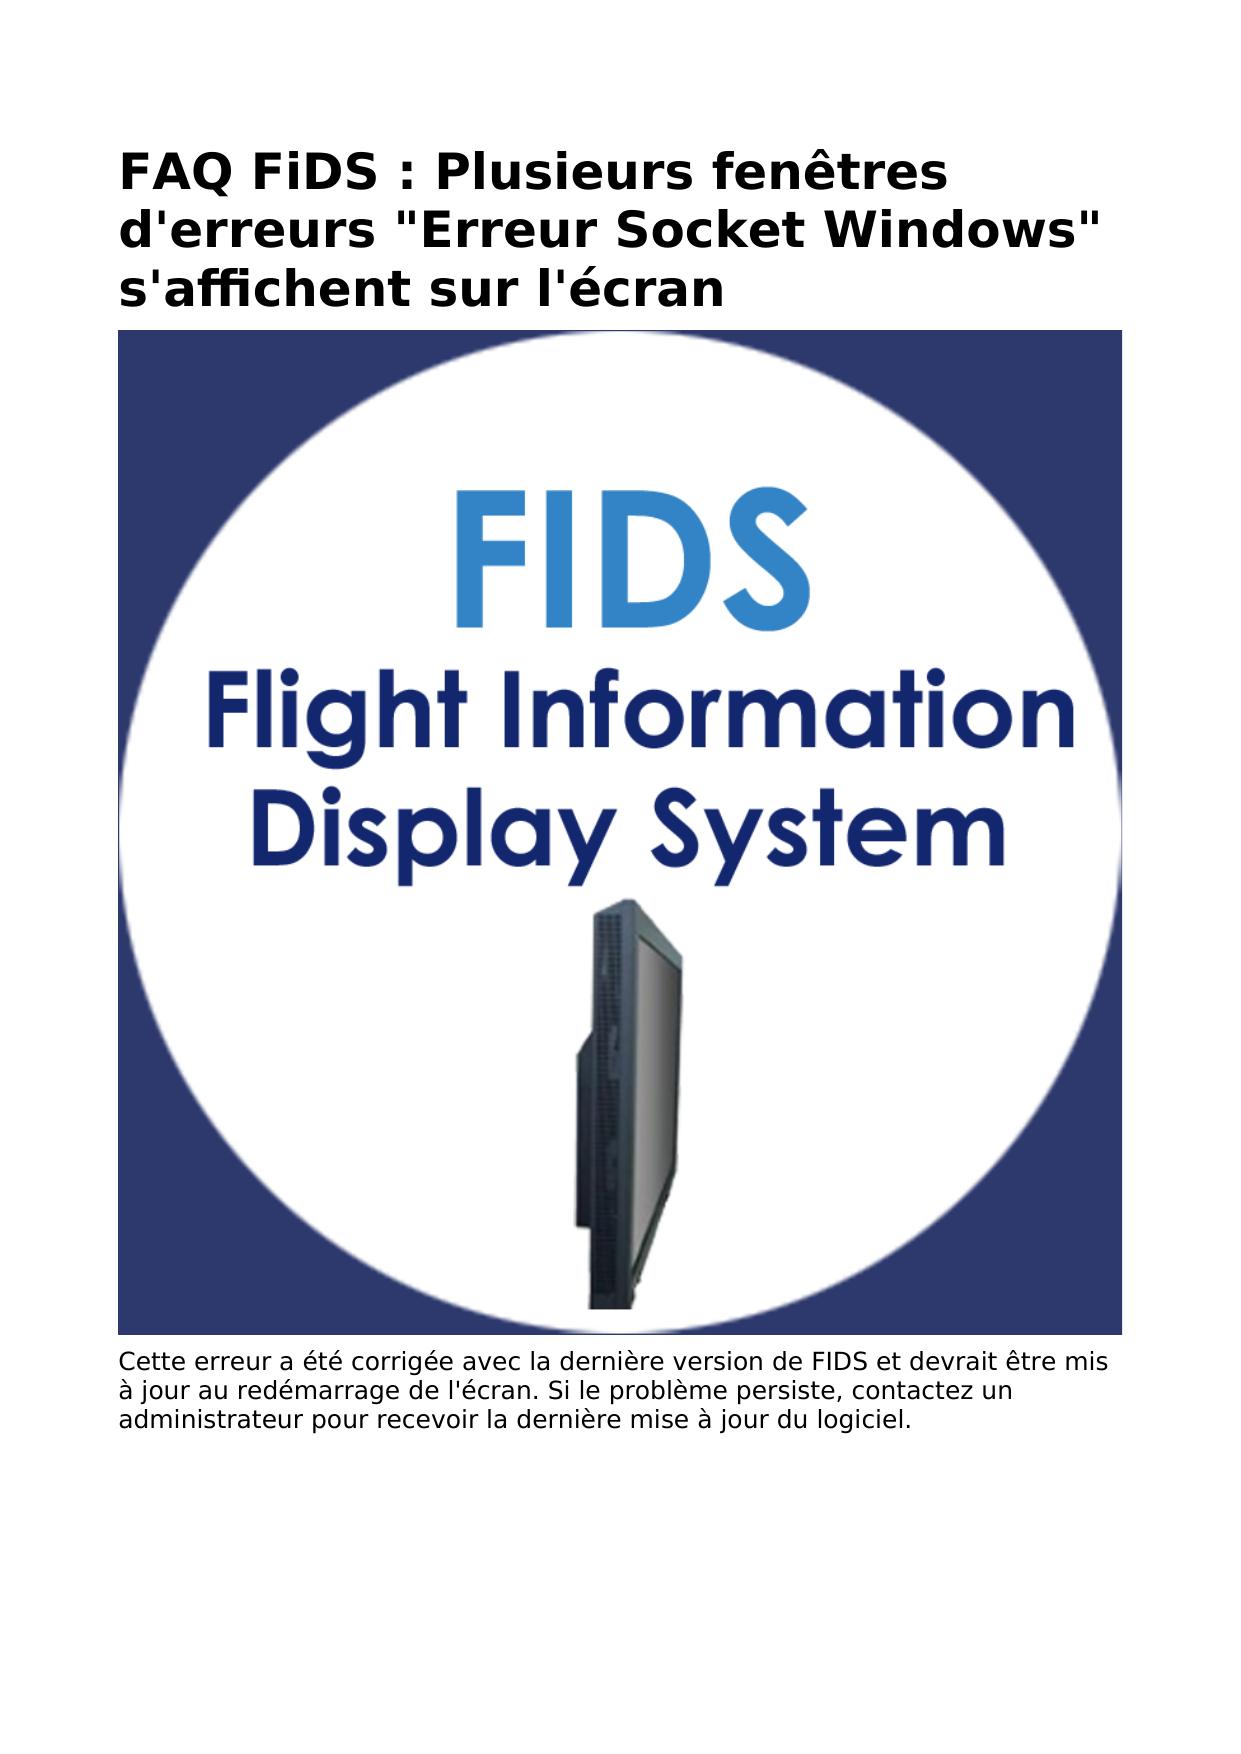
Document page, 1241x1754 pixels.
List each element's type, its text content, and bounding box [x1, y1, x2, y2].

picture [118, 330, 1123, 1335]
text Cette erreur a été corrigée avec la dernière version de FIDS et devrait être mis à jour au redémarrage de l'écran. Si le problème persiste, contactez un administrateur pour recevoir la dernière mise à jour du logiciel. [118, 1347, 1122, 1434]
subtitle FAQ FiDS : Plusieurs fenêtres d'erreurs "Erreur Socket Windows" s'affichent sur l'écran [118, 143, 1122, 318]
